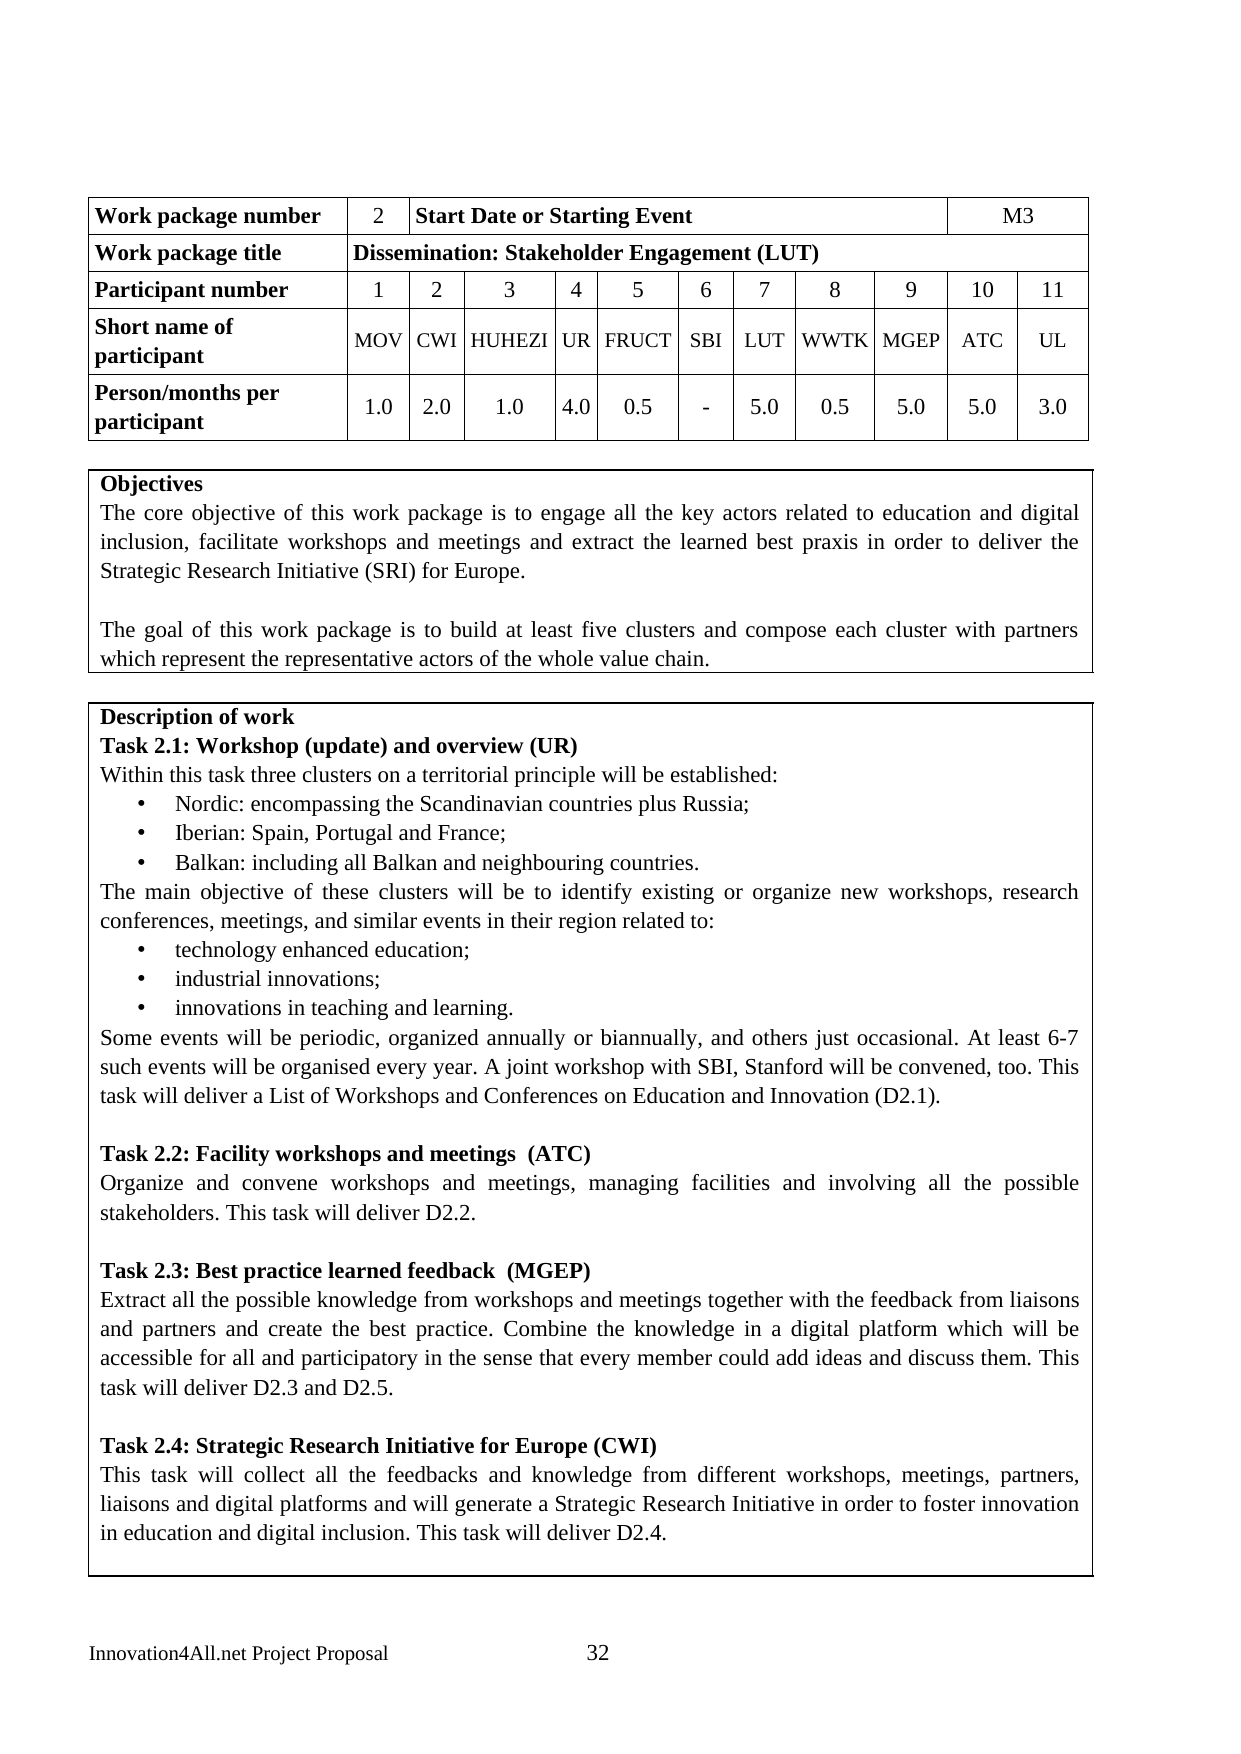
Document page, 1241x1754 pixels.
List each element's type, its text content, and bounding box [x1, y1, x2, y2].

table_cell 7 [734, 272, 795, 308]
table_cell LUT [734, 309, 795, 374]
table_cell Participant number [89, 272, 347, 308]
table_cell 9 [875, 272, 947, 308]
table_cell 0.5 [598, 375, 678, 440]
table_cell MGEP [875, 309, 947, 374]
table_cell 8 [796, 272, 874, 308]
table_cell Short name of participant [89, 309, 347, 374]
table_cell 11 [1018, 272, 1088, 308]
table_cell Person/months per participant [89, 375, 347, 440]
table_cell UL [1018, 309, 1088, 374]
table_cell 4 [556, 272, 597, 308]
table_cell 6 [679, 272, 733, 308]
table_cell 3 [465, 272, 555, 308]
table_cell 1.0 [465, 375, 555, 440]
table_header Start Date or Starting Event [410, 198, 947, 234]
table_cell - [679, 375, 733, 440]
table_cell 0.5 [796, 375, 874, 440]
table_cell 5.0 [734, 375, 795, 440]
table_header 2 [348, 198, 409, 234]
table_cell ATC [948, 309, 1017, 374]
table_header Objectives The core objective of this work package is to engage all the key actors related to education and digital inclusion, facilitate workshops and meetings and extract the learned best praxis in order to deliver the Strategic Research Initiative (SRI) for Europe. The goal of this work package is to build at least five clusters and compose each cluster with partners which represent the representative actors of the whole value chain. [89, 471, 1092, 671]
table_cell CWI [410, 309, 464, 374]
table_cell 10 [948, 272, 1017, 308]
table_cell HUHEZI [465, 309, 555, 374]
table_cell SBI [679, 309, 733, 374]
table_cell 1.0 [348, 375, 409, 440]
table_cell 3.0 [1018, 375, 1088, 440]
table_header Work package number [89, 198, 347, 234]
table_cell 1 [348, 272, 409, 308]
table_cell 5.0 [875, 375, 947, 440]
table_cell 4.0 [556, 375, 597, 440]
table_cell Dissemination: Stakeholder Engagement (LUT) [348, 235, 1088, 271]
table_cell 2 [410, 272, 464, 308]
table_cell MOV [348, 309, 409, 374]
table_cell 2.0 [410, 375, 464, 440]
table_cell UR [556, 309, 597, 374]
table_header Description of work Task 2.1: Workshop (update) and overview (UR) Within this task three clusters on a territorial principle will be established: Nordic: encompassing the Scandinavian countries plus Russia; Iberian: Spain, Portugal and France; Balkan: including all Balkan and neighbouring countries. The main objective of these clusters will be to identify existing or organize new workshops, research conferences, meetings, and similar events in their region related to: technology enhanced education; industrial innovations; innovations in teaching and learning. Some events will be periodic, organized annually or biannually, and others just occasional. At least 6-7 such events will be organised every year. A joint workshop with SBI, Stanford will be convened, too. This task will deliver a List of Workshops and Conferences on Education and Innovation (D2.1). Task 2.2: Facility workshops and meetings (ATC) Organize and convene workshops and meetings, managing facilities and involving all the possible stakeholders. This task will deliver D2.2. Task 2.3: Best practice learned feedback (MGEP) Extract all the possible knowledge from workshops and meetings together with the feedback from liaisons and partners and create the best practice. Combine the knowledge in a digital platform which will be accessible for all and participatory in the sense that every member could add ideas and discuss them. This task will deliver D2.3 and D2.5. Task 2.4: Strategic Research Initiative for Europe (CWI) This task will collect all the feedbacks and knowledge from different workshops, meetings, partners, liaisons and digital platforms and will generate a Strategic Research Initiative in order to foster innovation in education and digital inclusion. This task will deliver D2.4. [89, 704, 1092, 1575]
table_cell 5 [598, 272, 678, 308]
table_header M3 [948, 198, 1088, 234]
table_cell 5.0 [948, 375, 1017, 440]
table_cell Work package title [89, 235, 347, 271]
table_cell FRUCT [598, 309, 678, 374]
table_cell WWTK [796, 309, 874, 374]
